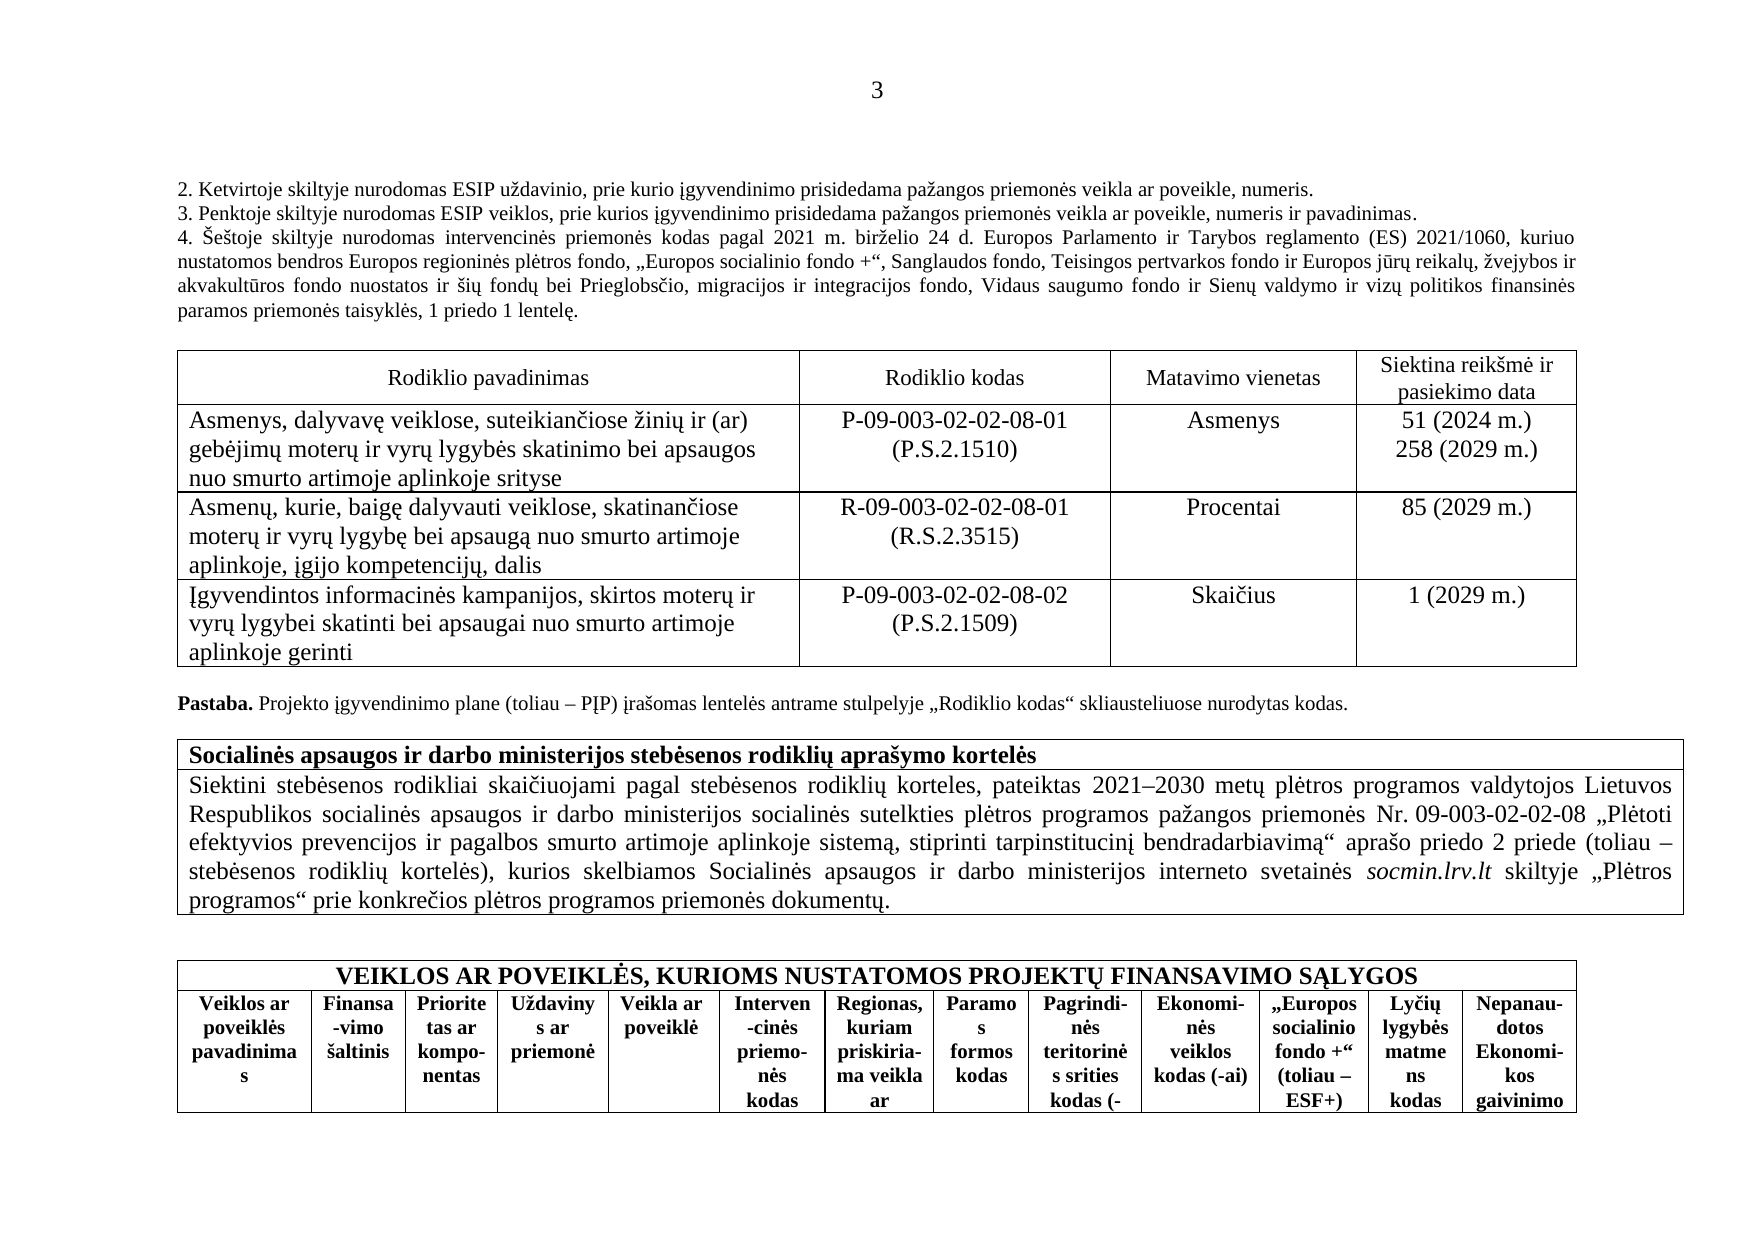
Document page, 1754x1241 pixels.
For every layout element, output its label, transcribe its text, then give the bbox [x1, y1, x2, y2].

text 4. Šeštoje skiltyje nurodomas intervencinės priemonės kodas pagal 2021 m. birželio 24 d. Europos Parlamento ir Tarybos reglamento (ES) 2021/1060, kuriuo nustatomos bendros Europos regioninės plėtros fondo, „Europos socialinio fondo +“, Sanglaudos fondo, Teisingos pertvarkos fondo ir Europos jūrų reikalų, žvejybos ir akvakultūros fondo nuostatos ir šių fondų bei Prieglobsčio, migracijos ir integracijos fondo, Vidaus saugumo fondo ir Sienų valdymo ir vizų politikos finansinės paramos priemonės taisyklės, 1 priedo 1 lentelę. [177, 225, 1577, 322]
table_cell Interven-cinės priemo-nės kodas [720, 991, 824, 1112]
table_cell Lyčių lygybės matmens kodas [1369, 991, 1462, 1112]
table_cell Finansa-vimo šaltinis [312, 991, 405, 1112]
table_cell „Europos socialinio fondo +“ (toliau – ESF+) [1260, 991, 1368, 1112]
table_header Siektina reikšmė ir pasiekimo data [1357, 351, 1576, 404]
table_cell Asmenys [1111, 405, 1356, 491]
table_cell R-09-003-02-02-08-01 (R.S.2.3515) [800, 493, 1110, 579]
table_cell Regionas, kuriam priskiria-ma veikla ar [826, 991, 933, 1112]
table_cell Veiklos ar poveiklės pavadinimas [178, 991, 311, 1112]
table_cell 51 (2024 m.) 258 (2029 m.) [1357, 405, 1576, 491]
table_cell Ekonomi-nės veiklos kodas (-ai) [1142, 991, 1259, 1112]
text 2. Ketvirtoje skiltyje nurodomas ESIP uždavinio, prie kurio įgyvendinimo prisidedama pažangos priemonės veikla ar poveikle, numeris. [177, 177, 1577, 201]
table_cell Asmenys, dalyvavę veiklose, suteikiančiose žinių ir (ar) gebėjimų moterų ir vyrų lygybės skatinimo bei apsaugos nuo smurto artimoje aplinkoje srityse [178, 405, 799, 491]
table_cell Uždavinys ar priemonė [498, 991, 608, 1112]
table_header Rodiklio pavadinimas [178, 351, 799, 404]
table_header Rodiklio kodas [800, 351, 1110, 404]
table_cell P-09-003-02-02-08-01 (P.S.2.1510) [800, 405, 1110, 491]
text Pastaba. Projekto įgyvendinimo plane (toliau – PĮP) įrašomas lentelės antrame stulpelyje „Rodiklio kodas“ skliausteliuose nurodytas kodas. [177, 691, 1577, 715]
table_cell Įgyvendintos informacinės kampanijos, skirtos moterų ir vyrų lygybei skatinti bei apsaugai nuo smurto artimoje aplinkoje gerinti [178, 580, 799, 666]
table_header Socialinės apsaugos ir darbo ministerijos stebėsenos rodiklių aprašymo kortelės [178, 740, 1683, 769]
table_cell Skaičius [1111, 580, 1356, 666]
table_cell Procentai [1111, 493, 1356, 579]
table_header VEIKLOS AR POVEIKLĖS, KURIOMS NUSTATOMOS PROJEKTŲ FINANSAVIMO SĄLYGOS [178, 961, 1576, 990]
table_cell Veikla ar poveiklė [609, 991, 719, 1112]
table_header Matavimo vienetas [1111, 351, 1356, 404]
table_cell Nepanau-dotos Ekonomi-kos gaivinimo [1463, 991, 1576, 1112]
table_cell Paramos formos kodas [934, 991, 1028, 1112]
table_cell 1 (2029 m.) [1357, 580, 1576, 666]
table_cell P-09-003-02-02-08-02 (P.S.2.1509) [800, 580, 1110, 666]
table_cell Siektini stebėsenos rodikliai skaičiuojami pagal stebėsenos rodiklių korteles, pateiktas 2021–2030 metų plėtros programos valdytojos Lietuvos Respublikos socialinės apsaugos ir darbo ministerijos socialinės sutelkties plėtros programos pažangos priemonės Nr. 09-003-02-02-08 „Plėtoti efektyvios prevencijos ir pagalbos smurto artimoje aplinkoje sistemą, stiprinti tarpinstitucinį bendradarbiavimą“ aprašo priedo 2 priede (toliau – stebėsenos rodiklių kortelės), kurios skelbiamos Socialinės apsaugos ir darbo ministerijos interneto svetainės socmin.lrv.lt skiltyje „Plėtros programos“ prie konkrečios plėtros programos priemonės dokumentų. [178, 770, 1683, 914]
text 3. Penktoje skiltyje nurodomas ESIP veiklos, prie kurios įgyvendinimo prisidedama pažangos priemonės veikla ar poveikle, numeris ir pavadinimas. [177, 201, 1577, 225]
table_cell Pagrindi-nės teritorinės srities kodas (- [1029, 991, 1141, 1112]
table_cell Prioritetas ar kompo-nentas [406, 991, 497, 1112]
table_cell Asmenų, kurie, baigę dalyvauti veiklose, skatinančiose moterų ir vyrų lygybę bei apsaugą nuo smurto artimoje aplinkoje, įgijo kompetencijų, dalis [178, 493, 799, 579]
table_cell 85 (2029 m.) [1357, 493, 1576, 579]
